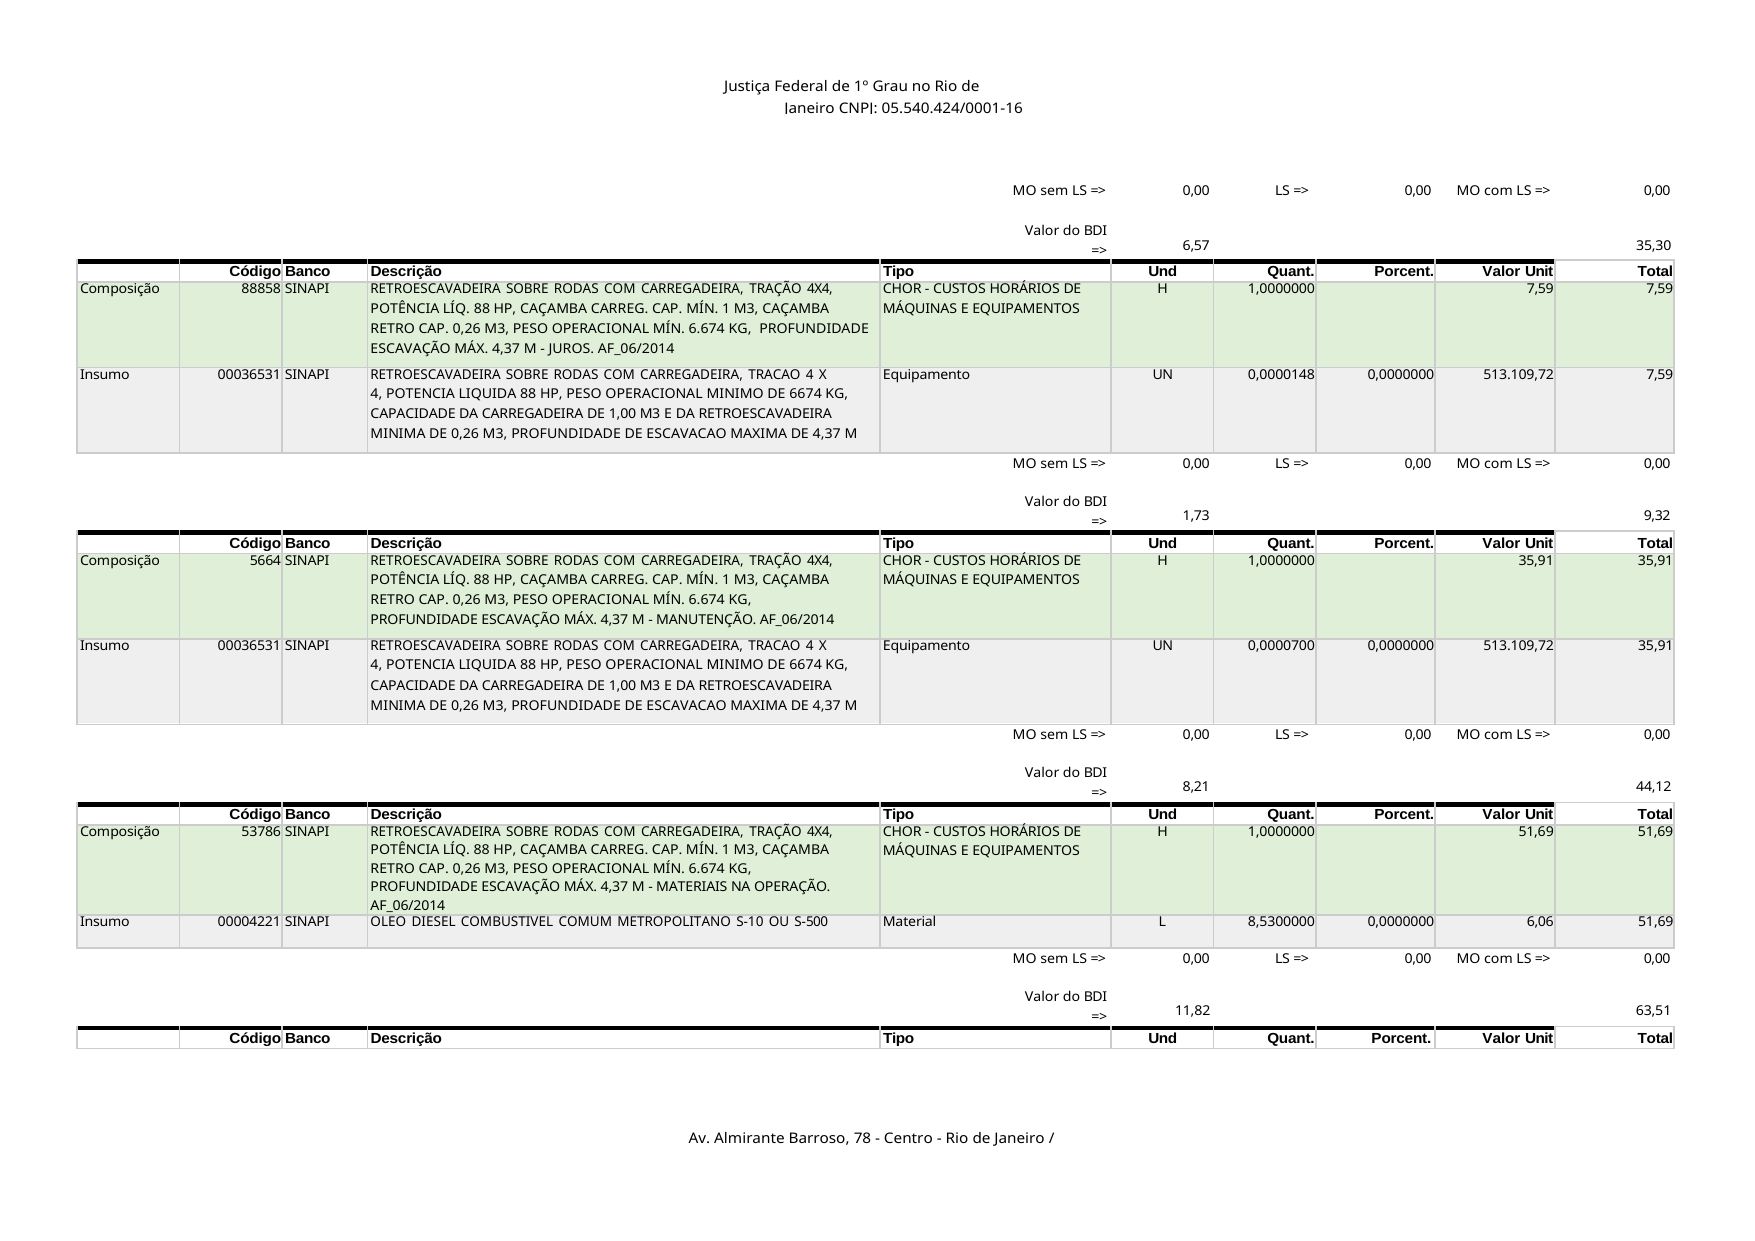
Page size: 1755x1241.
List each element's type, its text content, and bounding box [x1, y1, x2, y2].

text 6,57 35,30 [1182, 236, 1680, 255]
text 11,82 63,51 [1175, 1001, 1680, 1020]
table_cell Composição [78, 554, 179, 638]
table_header Porcent. [1317, 1030, 1434, 1048]
table_header Total [1556, 1027, 1673, 1048]
text Valor do BDI [74, 492, 1107, 510]
table_cell 513.109,72 [1436, 368, 1554, 452]
table_cell [1317, 826, 1434, 914]
table_header Total [1556, 261, 1673, 281]
table_cell CHOR - CUSTOS HORÁRIOS DE MÁQUINAS E EQUIPAMENTOS [881, 283, 1110, 367]
table_header Total [1556, 803, 1673, 824]
table_cell Composição [78, 283, 179, 367]
table_cell Material [881, 916, 1110, 947]
table_header Porcent. [1317, 264, 1434, 281]
table_cell 51,69 [1436, 826, 1554, 914]
table_cell SINAPI [283, 283, 367, 367]
table_cell UN [1112, 368, 1213, 452]
table_cell H [1112, 826, 1213, 914]
text MO sem LS => 0,00 LS => 0,00 MO com LS => 0,00 [1012, 180, 1680, 199]
table_cell RETROESCAVADEIRA SOBRE RODAS COM CARREGADEIRA, TRAÇÃO 4X4, POTÊNCIA LÍQ. 88 HP, CAÇAMBA CARREG. CAP. MÍN. 1 M3, CAÇAMBA RETRO CAP. 0,26 M3, PESO OPERACIONAL MÍN. 6.674 KG, PROFUNDIDADE ESCAVAÇÃO MÁX. 4,37 M - MANUTENÇÃO. AF_06/2014 [368, 554, 879, 638]
table_cell 35,91 [1556, 640, 1673, 723]
table_cell 1,0000000 [1214, 554, 1315, 638]
text Valor do BDI [74, 987, 1107, 1005]
table_header Tipo [881, 264, 1110, 281]
table_cell 7,59 [1556, 368, 1673, 452]
table_header Total [1556, 532, 1673, 553]
table_cell SINAPI [283, 368, 367, 452]
table_cell Equipamento [881, 368, 1110, 452]
table_header Porcent. [1317, 535, 1434, 553]
table_header [78, 1030, 179, 1048]
table_cell 6,06 [1436, 916, 1554, 947]
table_header Banco [283, 264, 367, 281]
table_header Descrição [368, 264, 879, 281]
table_cell SINAPI [283, 554, 367, 638]
table_cell L [1112, 916, 1213, 947]
table_cell 35,91 [1436, 554, 1554, 638]
table_cell Equipamento [881, 640, 1110, 723]
table_header Descrição [368, 535, 879, 553]
table_cell 0,0000148 [1214, 368, 1315, 452]
table_header Tipo [881, 1030, 1110, 1048]
table_cell 5664 [180, 554, 281, 638]
table_header [78, 807, 179, 824]
table_header [78, 535, 179, 553]
table_cell [1317, 283, 1434, 367]
table_header Valor Unit [1436, 535, 1554, 553]
table_cell 1,0000000 [1214, 283, 1315, 367]
text => [74, 241, 1107, 259]
table_cell RETROESCAVADEIRA SOBRE RODAS COM CARREGADEIRA, TRAÇÃO 4X4, POTÊNCIA LÍQ. 88 HP, CAÇAMBA CARREG. CAP. MÍN. 1 M3, CAÇAMBA RETRO CAP. 0,26 M3, PESO OPERACIONAL MÍN. 6.674 KG, PROFUNDIDADE ESCAVAÇÃO MÁX. 4,37 M - MATERIAIS NA OPERAÇÃO. AF_06/2014 [368, 826, 879, 914]
table_cell 513.109,72 [1436, 640, 1554, 723]
table_header Código [180, 535, 281, 553]
table_cell RETROESCAVADEIRA SOBRE RODAS COM CARREGADEIRA, TRAÇÃO 4X4, POTÊNCIA LÍQ. 88 HP, CAÇAMBA CARREG. CAP. MÍN. 1 M3, CAÇAMBA RETRO CAP. 0,26 M3, PESO OPERACIONAL MÍN. 6.674 KG, PROFUNDIDADE ESCAVAÇÃO MÁX. 4,37 M - JUROS. AF_06/2014 [368, 283, 879, 367]
table_header Quant. [1214, 264, 1315, 281]
table_cell 88858 [180, 283, 281, 367]
table_header Und [1112, 535, 1213, 553]
text MO sem LS => 0,00 LS => 0,00 MO com LS => 0,00 [1012, 453, 1680, 472]
table_header Quant. [1214, 535, 1315, 553]
table_cell RETROESCAVADEIRA SOBRE RODAS COM CARREGADEIRA, TRACAO 4 X 4, POTENCIA LIQUIDA 88 HP, PESO OPERACIONAL MINIMO DE 6674 KG, CAPACIDADE DA CARREGADEIRA DE 1,00 M3 E DA RETROESCAVADEIRA MINIMA DE 0,26 M3, PROFUNDIDADE DE ESCAVACAO MAXIMA DE 4,37 M [368, 640, 879, 723]
text Valor do BDI [74, 220, 1107, 239]
table_header Valor Unit [1436, 1030, 1554, 1048]
table_header Quant. [1214, 807, 1315, 824]
table_cell H [1112, 283, 1213, 367]
table_cell Insumo [78, 640, 179, 723]
text MO sem LS => 0,00 LS => 0,00 MO com LS => 0,00 [1012, 725, 1680, 743]
table_header Tipo [881, 535, 1110, 553]
table_header Banco [283, 535, 367, 553]
table_header Und [1112, 1030, 1213, 1048]
table_cell [1317, 554, 1434, 638]
table_cell 35,91 [1556, 554, 1673, 638]
table_header Porcent. [1317, 807, 1434, 824]
text 1,73 9,32 [1182, 506, 1680, 524]
table_cell 0,0000000 [1317, 916, 1434, 947]
text 8,21 44,12 [1182, 777, 1680, 796]
table_header Descrição [368, 807, 879, 824]
table_header Und [1112, 807, 1213, 824]
table_header Quant. [1214, 1030, 1315, 1048]
table_header Código [180, 264, 281, 281]
table_cell 00036531 [180, 368, 281, 452]
table_cell SINAPI [283, 826, 367, 914]
text Valor do BDI [74, 763, 1107, 782]
table_header Valor Unit [1436, 807, 1554, 824]
text MO sem LS => 0,00 LS => 0,00 MO com LS => 0,00 [1012, 949, 1680, 967]
table_cell CHOR - CUSTOS HORÁRIOS DE MÁQUINAS E EQUIPAMENTOS [881, 826, 1110, 914]
text => [74, 1007, 1107, 1026]
table_cell 7,59 [1556, 283, 1673, 367]
table_cell SINAPI [283, 640, 367, 723]
table_header Und [1112, 264, 1213, 281]
table_header Tipo [881, 807, 1110, 824]
table_cell 7,59 [1436, 283, 1554, 367]
table_cell Insumo [78, 368, 179, 452]
table_cell 8,5300000 [1214, 916, 1315, 947]
table_cell SINAPI [283, 916, 367, 947]
table_header Banco [283, 1030, 367, 1048]
table_cell 51,69 [1556, 916, 1673, 947]
table_cell Composição [78, 826, 179, 914]
table_cell H [1112, 554, 1213, 638]
table_cell 0,0000700 [1214, 640, 1315, 723]
table_cell OLEO DIESEL COMBUSTIVEL COMUM METROPOLITANO S-10 OU S-500 [368, 916, 879, 947]
table_cell RETROESCAVADEIRA SOBRE RODAS COM CARREGADEIRA, TRACAO 4 X 4, POTENCIA LIQUIDA 88 HP, PESO OPERACIONAL MINIMO DE 6674 KG, CAPACIDADE DA CARREGADEIRA DE 1,00 M3 E DA RETROESCAVADEIRA MINIMA DE 0,26 M3, PROFUNDIDADE DE ESCAVACAO MAXIMA DE 4,37 M [368, 368, 879, 452]
table_cell 1,0000000 [1214, 826, 1315, 914]
table_cell CHOR - CUSTOS HORÁRIOS DE MÁQUINAS E EQUIPAMENTOS [881, 554, 1110, 638]
table_header Código [180, 1030, 281, 1048]
table_header Descrição [368, 1030, 879, 1048]
table_header Valor Unit [1436, 264, 1554, 281]
table_header Código [180, 807, 281, 824]
table_cell 00004221 [180, 916, 281, 947]
table_header [78, 264, 179, 281]
text => [74, 512, 1107, 530]
table_cell 0,0000000 [1317, 640, 1434, 723]
table_cell 00036531 [180, 640, 281, 723]
text => [74, 783, 1107, 802]
table_cell 53786 [180, 826, 281, 914]
table_cell UN [1112, 640, 1213, 723]
table_cell 51,69 [1556, 826, 1673, 914]
table_cell 0,0000000 [1317, 368, 1434, 452]
table_cell Insumo [78, 916, 179, 947]
table_header Banco [283, 807, 367, 824]
